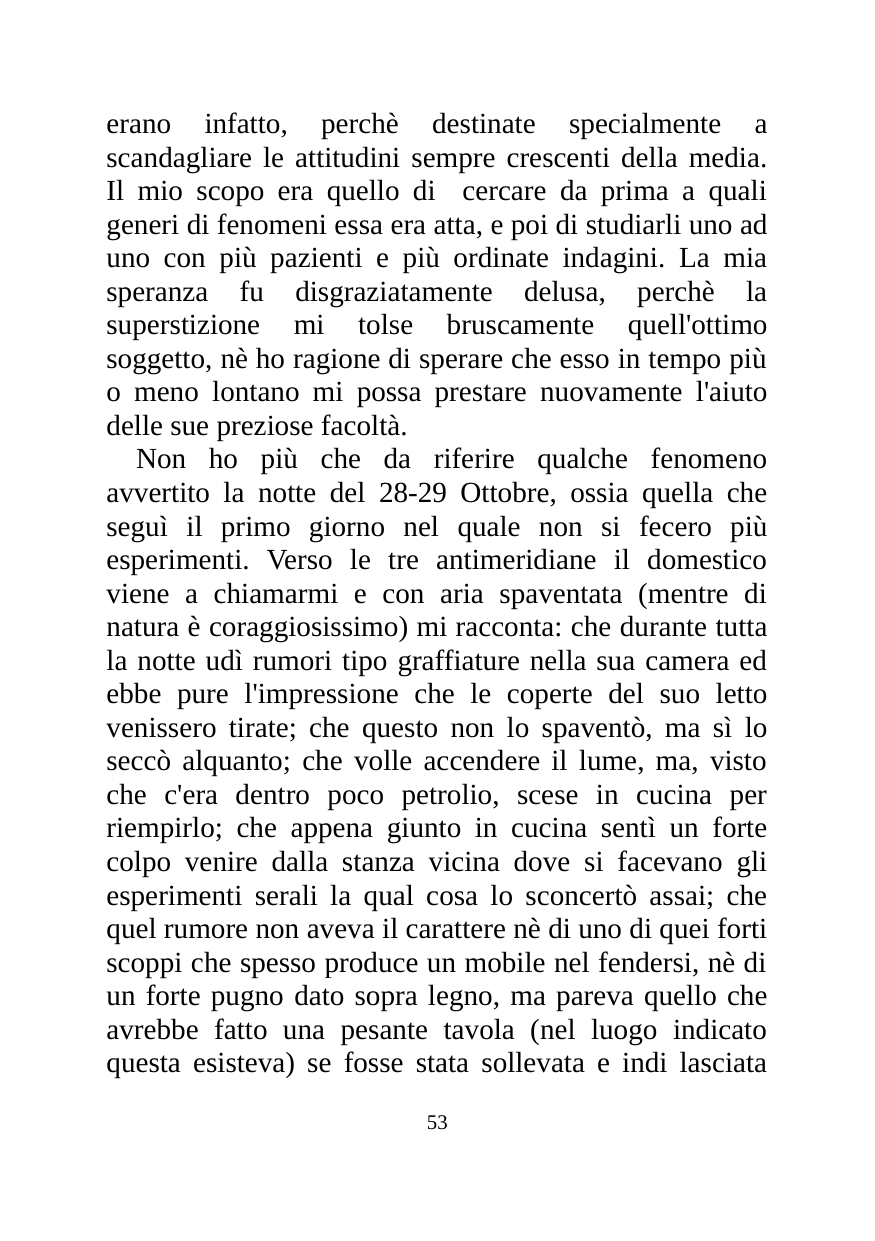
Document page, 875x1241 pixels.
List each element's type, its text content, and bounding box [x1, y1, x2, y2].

text erano infatto, perchè destinate specialmente a scandagliare le attitudini sempre crescenti della media. Il mio scopo era quello di cercare da prima a quali generi di fenomeni essa era atta, e poi di studiarli uno ad uno con più pazienti e più ordinate indagini. La mia speranza fu disgraziatamente delusa, perchè la superstizione mi tolse bruscamente quell'ottimo soggetto, nè ho ragione di sperare che esso in tempo più o meno lontano mi possa prestare nuovamente l'aiuto delle sue preziose facoltà. [106, 106, 768, 442]
text Non ho più che da riferire qualche fenomeno avvertito la notte del 28-29 Ottobre, ossia quella che seguì il primo giorno nel quale non si fecero più esperimenti. Verso le tre antimeridiane il domestico viene a chiamarmi e con aria spaventata (mentre di natura è coraggiosissimo) mi racconta: che durante tutta la notte udì rumori tipo graffiature nella sua camera ed ebbe pure l'impressione che le coperte del suo letto venissero tirate; che questo non lo spaventò, ma sì lo seccò alquanto; che volle accendere il lume, ma, visto che c'era dentro poco petrolio, scese in cucina per riempirlo; che appena giunto in cucina sentì un forte colpo venire dalla stanza vicina dove si facevano gli esperimenti serali la qual cosa lo sconcertò assai; che quel rumore non aveva il carattere nè di uno di quei forti scoppi che spesso produce un mobile nel fendersi, nè di un forte pugno dato sopra legno, ma pareva quello che avrebbe fatto una pesante tavola (nel luogo indicato questa esisteva) se fosse stata sollevata e indi lasciata [106, 442, 768, 1079]
